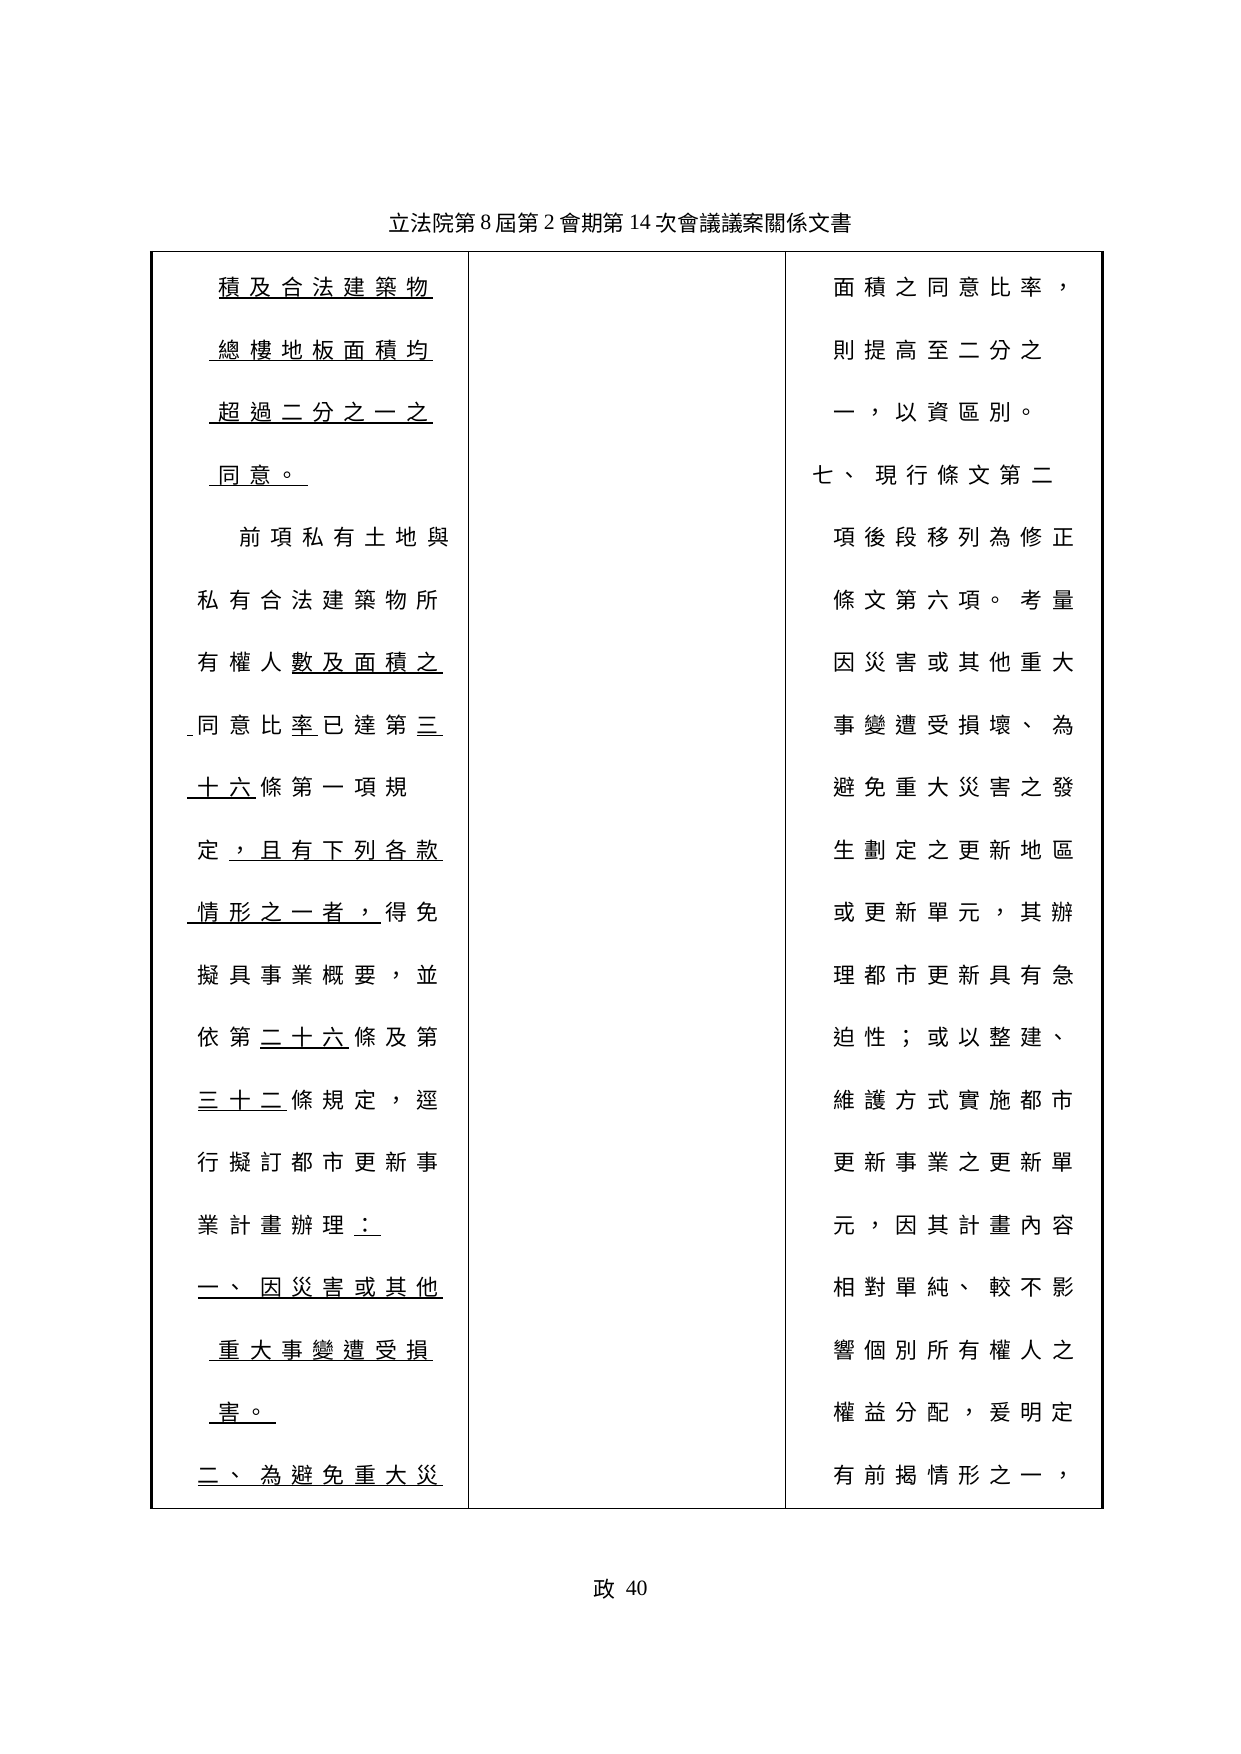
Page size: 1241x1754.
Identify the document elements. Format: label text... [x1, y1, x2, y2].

table_cell 積及合法建築物總樓地板面積均超過二分之一之同意。 前項私有土地與私有合法建築物所有權人數及面積之同意比率已達第三十六條第一項規定，且有下列各款情形之一者，得免擬具事業概要，並依第二十六條及第三十二條規定，逕行擬訂都市更新事業計畫辦理： 一、因災害或其他重大事變遭受損害。 二、為避免重大災 [153, 252, 468, 1508]
table_cell 面積之同意比率，則提高至二分之一，以資區別。 七、現行條文第二項後段移列為修正條文第六項。考量因災害或其他重大事變遭受損壞、為避免重大災害之發生劃定之更新地區或更新單元，其辦理都市更新具有急迫性；或以整建、維護方式實施都市更新事業之更新單元，因其計畫內容相對單純、較不影響個別所有權人之權益分配，爰明定有前揭情形之一， [786, 252, 1101, 1508]
table_cell [469, 252, 785, 1508]
